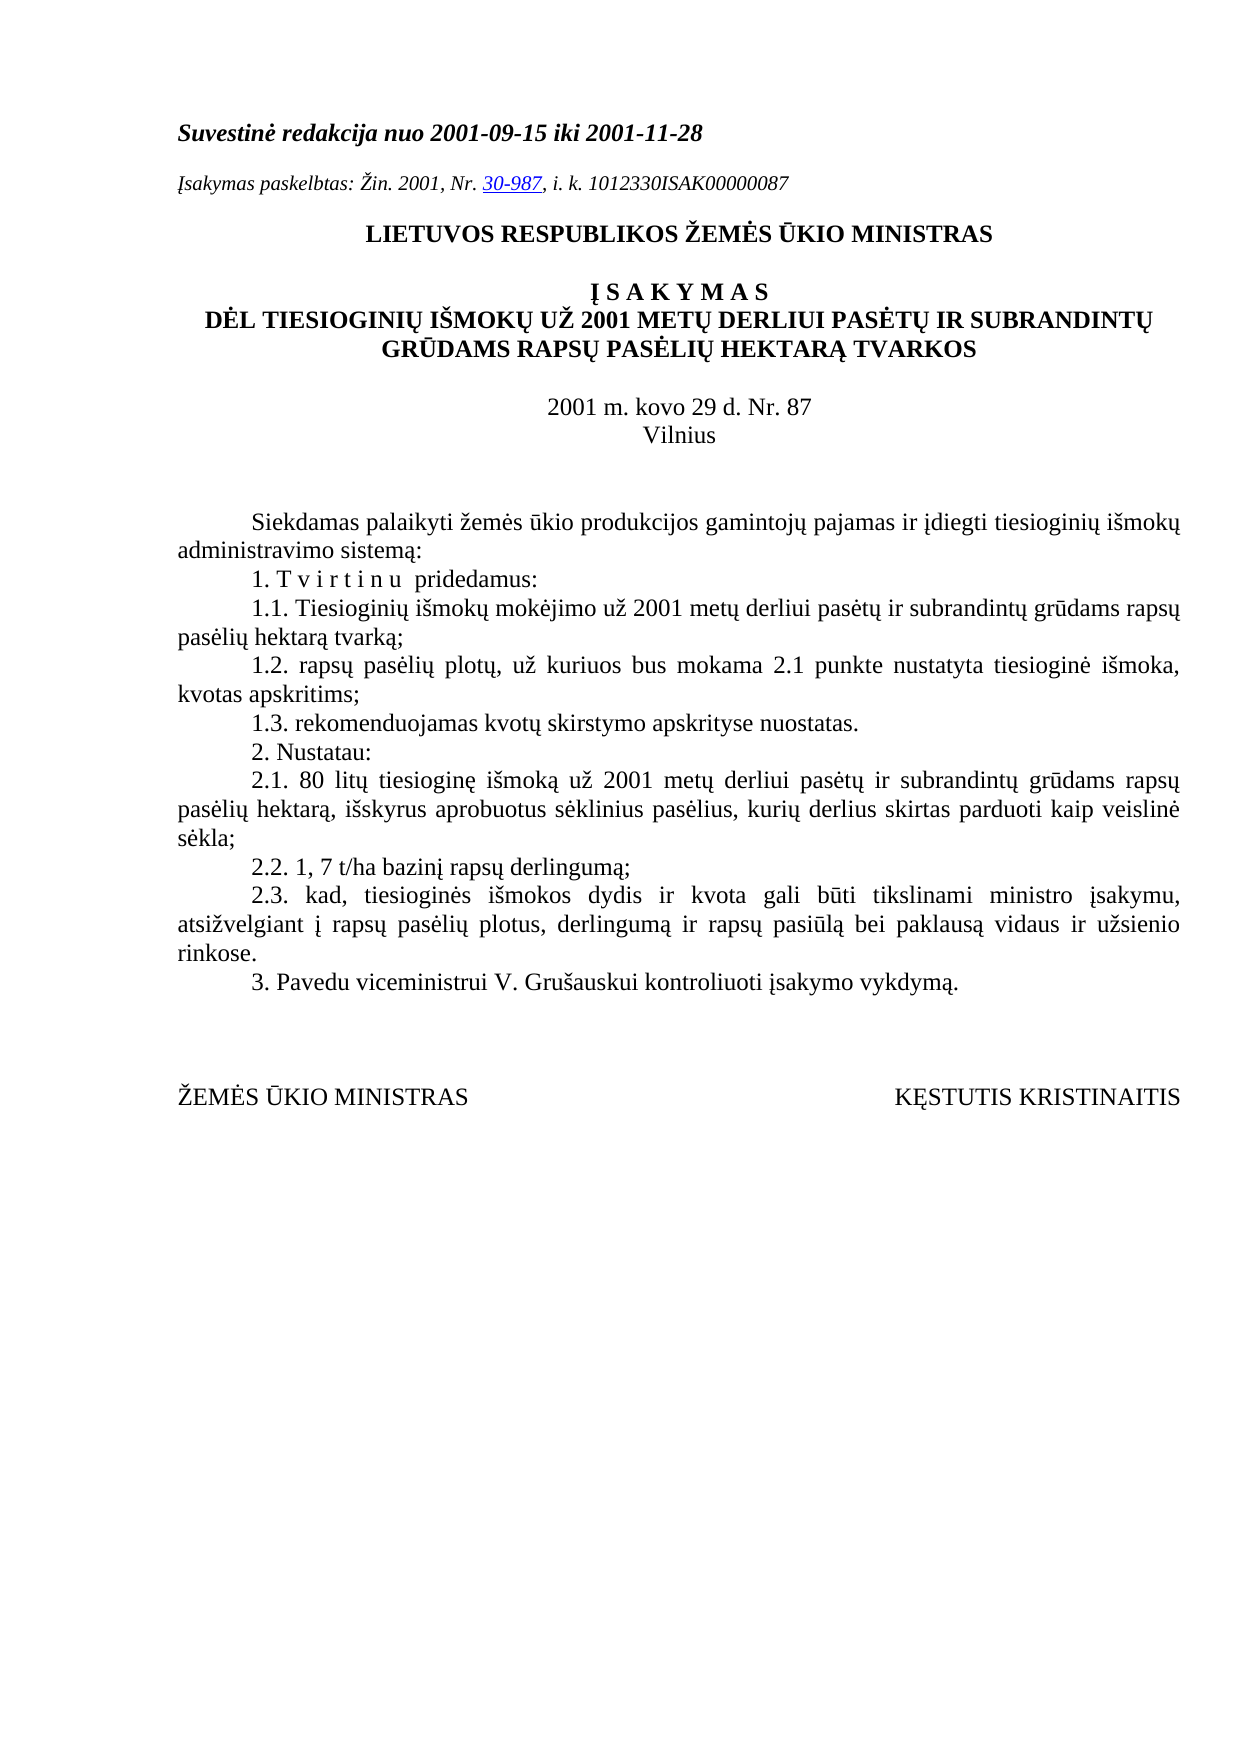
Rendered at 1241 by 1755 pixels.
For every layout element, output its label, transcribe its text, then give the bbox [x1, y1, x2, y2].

text Suvestinė redakcija nuo 2001-09-15 iki 2001-11-28 [177, 118, 1181, 147]
text LIETUVOS RESPUBLIKOS ŽEMĖS ŪKIO MINISTRAS [177, 219, 1181, 248]
text 2001 m. kovo 29 d. Nr. 87 [177, 392, 1181, 420]
text 2.1. 80 litų tiesioginę išmoką už 2001 metų derliui pasėtų ir subrandintų grūdams rapsų pasėlių hektarą, išskyrus aprobuotus sėklinius pasėlius, kurių derlius skirtas parduoti kaip veislinė sėkla; [177, 765, 1181, 852]
text Vilnius [177, 420, 1181, 449]
text 2.3. kad, tiesioginės išmokos dydis ir kvota gali būti tikslinami ministro įsakymu, atsižvelgiant į rapsų pasėlių plotus, derlingumą ir rapsų pasiūlą bei paklausą vidaus ir užsienio rinkose. [177, 880, 1181, 967]
text 2.2. 1, 7 t/ha bazinį rapsų derlingumą; [177, 852, 1181, 880]
text 3. Pavedu viceministrui V. Grušauskui kontroliuoti įsakymo vykdymą. [177, 967, 1181, 995]
text Siekdamas palaikyti žemės ūkio produkcijos gamintojų pajamas ir įdiegti tiesioginių išmokų administravimo sistemą: [177, 507, 1181, 564]
text Įsakymas paskelbtas: Žin. 2001, Nr. 30-987, i. k. 1012330ISAK00000087 [177, 171, 1181, 195]
text 1.3. rekomenduojamas kvotų skirstymo apskrityse nuostatas. [177, 708, 1181, 737]
text Į S A K Y M A S [177, 277, 1181, 305]
text 1.2. rapsų pasėlių plotų, už kuriuos bus mokama 2.1 punkte nustatyta tiesioginė išmoka, kvotas apskritims; [177, 650, 1181, 708]
text 2. Nustatau: [177, 737, 1181, 765]
text 1. Tvirtinu pridedamus: [177, 564, 1181, 593]
text DĖL TIESIOGINIŲ IŠMOKŲ UŽ 2001 METŲ DERLIUI PASĖTŲ IR SUBRANDINTŲ GRŪDAMS RAPSŲ PASĖLIŲ HEKTARĄ TVARKOS [177, 305, 1181, 363]
text 1.1. Tiesioginių išmokų mokėjimo už 2001 metų derliui pasėtų ir subrandintų grūdams rapsų pasėlių hektarą tvarką; [177, 593, 1181, 650]
text ŽEMĖS ŪKIO MINISTRAS KĘSTUTIS KRISTINAITIS [177, 1082, 1181, 1110]
